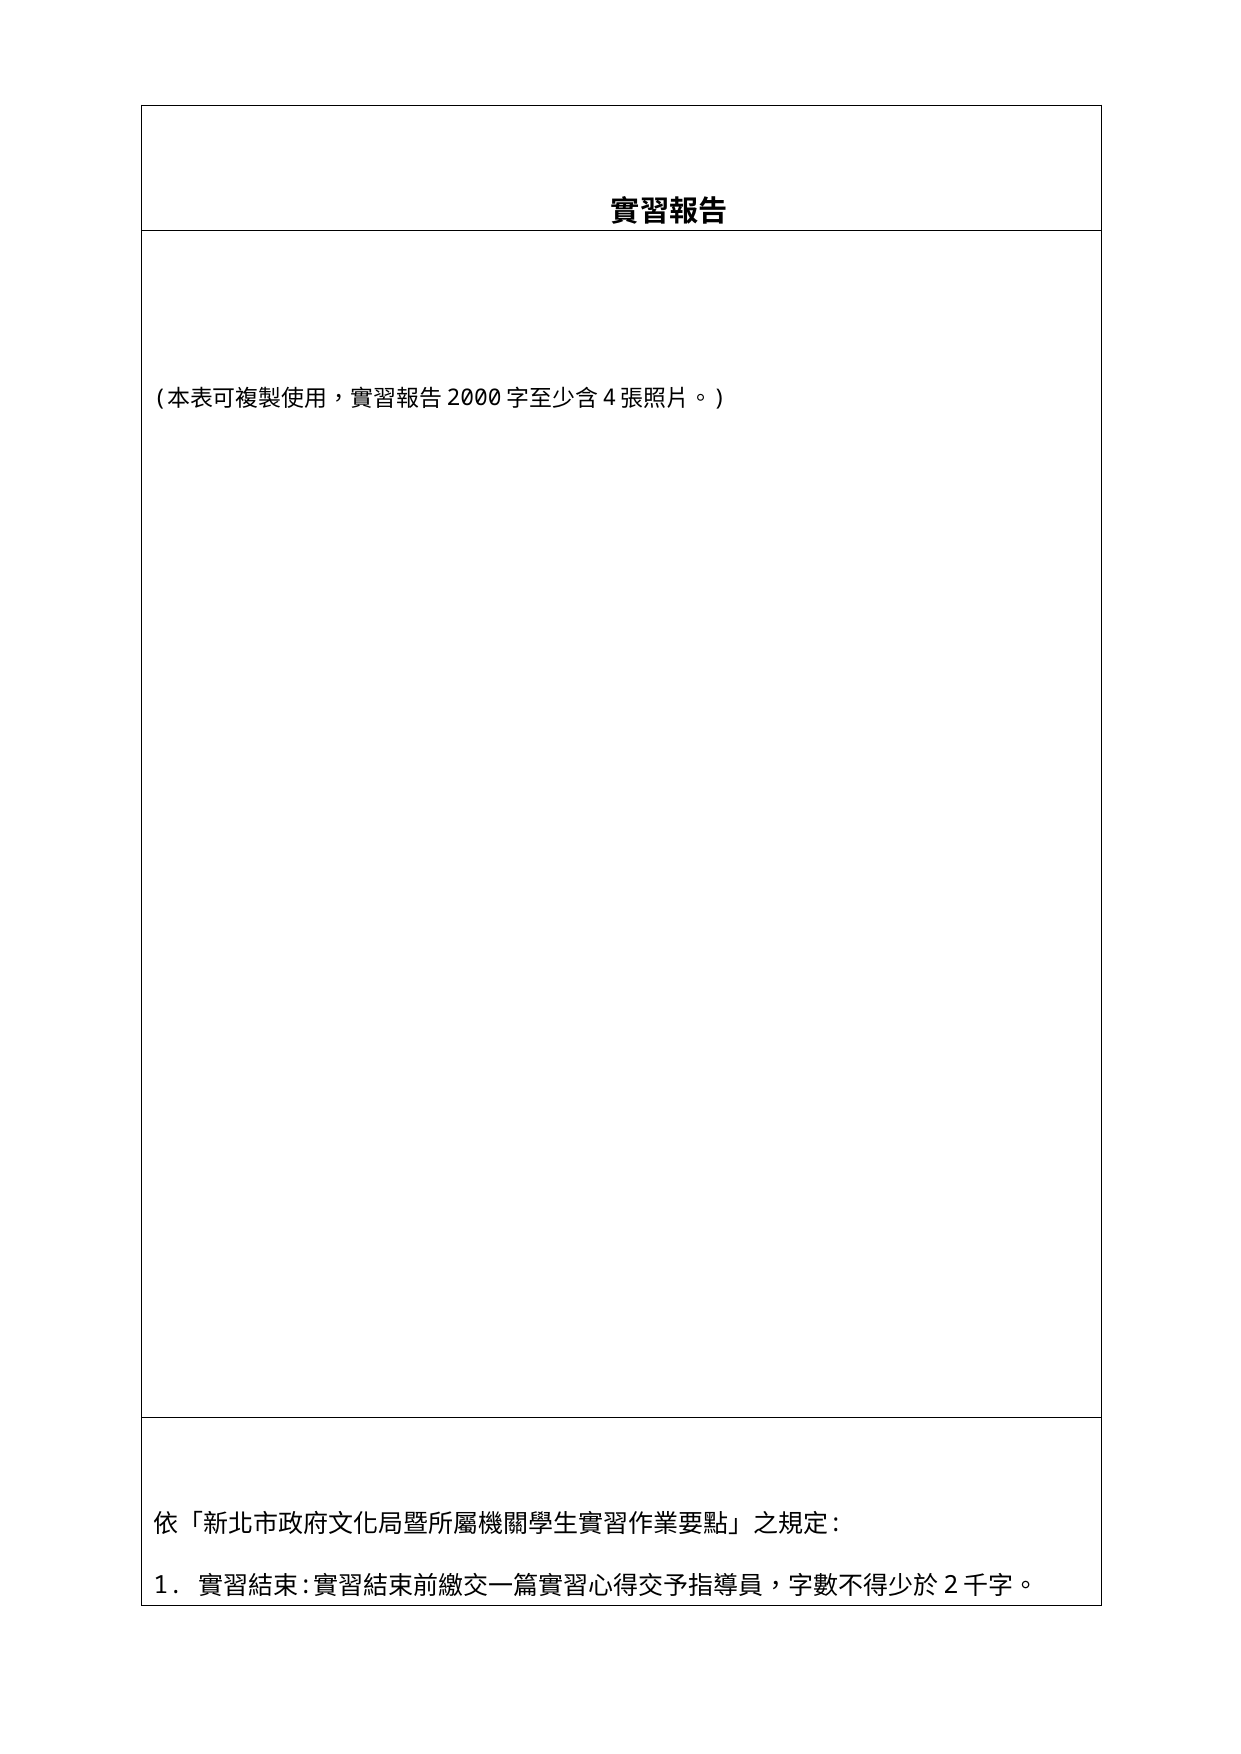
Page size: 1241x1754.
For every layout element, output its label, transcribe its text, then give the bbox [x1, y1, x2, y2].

table_cell 依「新北市政府文化局暨所屬機關學生實習作業要點」之規定: 1. 實習結束:實習結束前繳交一篇實習心得交予指導員，字數不得少於2千字。 [142, 1418, 1101, 1604]
table_cell (本表可複製使用，實習報告2000字至少含4張照片。) [142, 231, 1101, 1417]
table_header 實習報告 [142, 106, 1101, 229]
